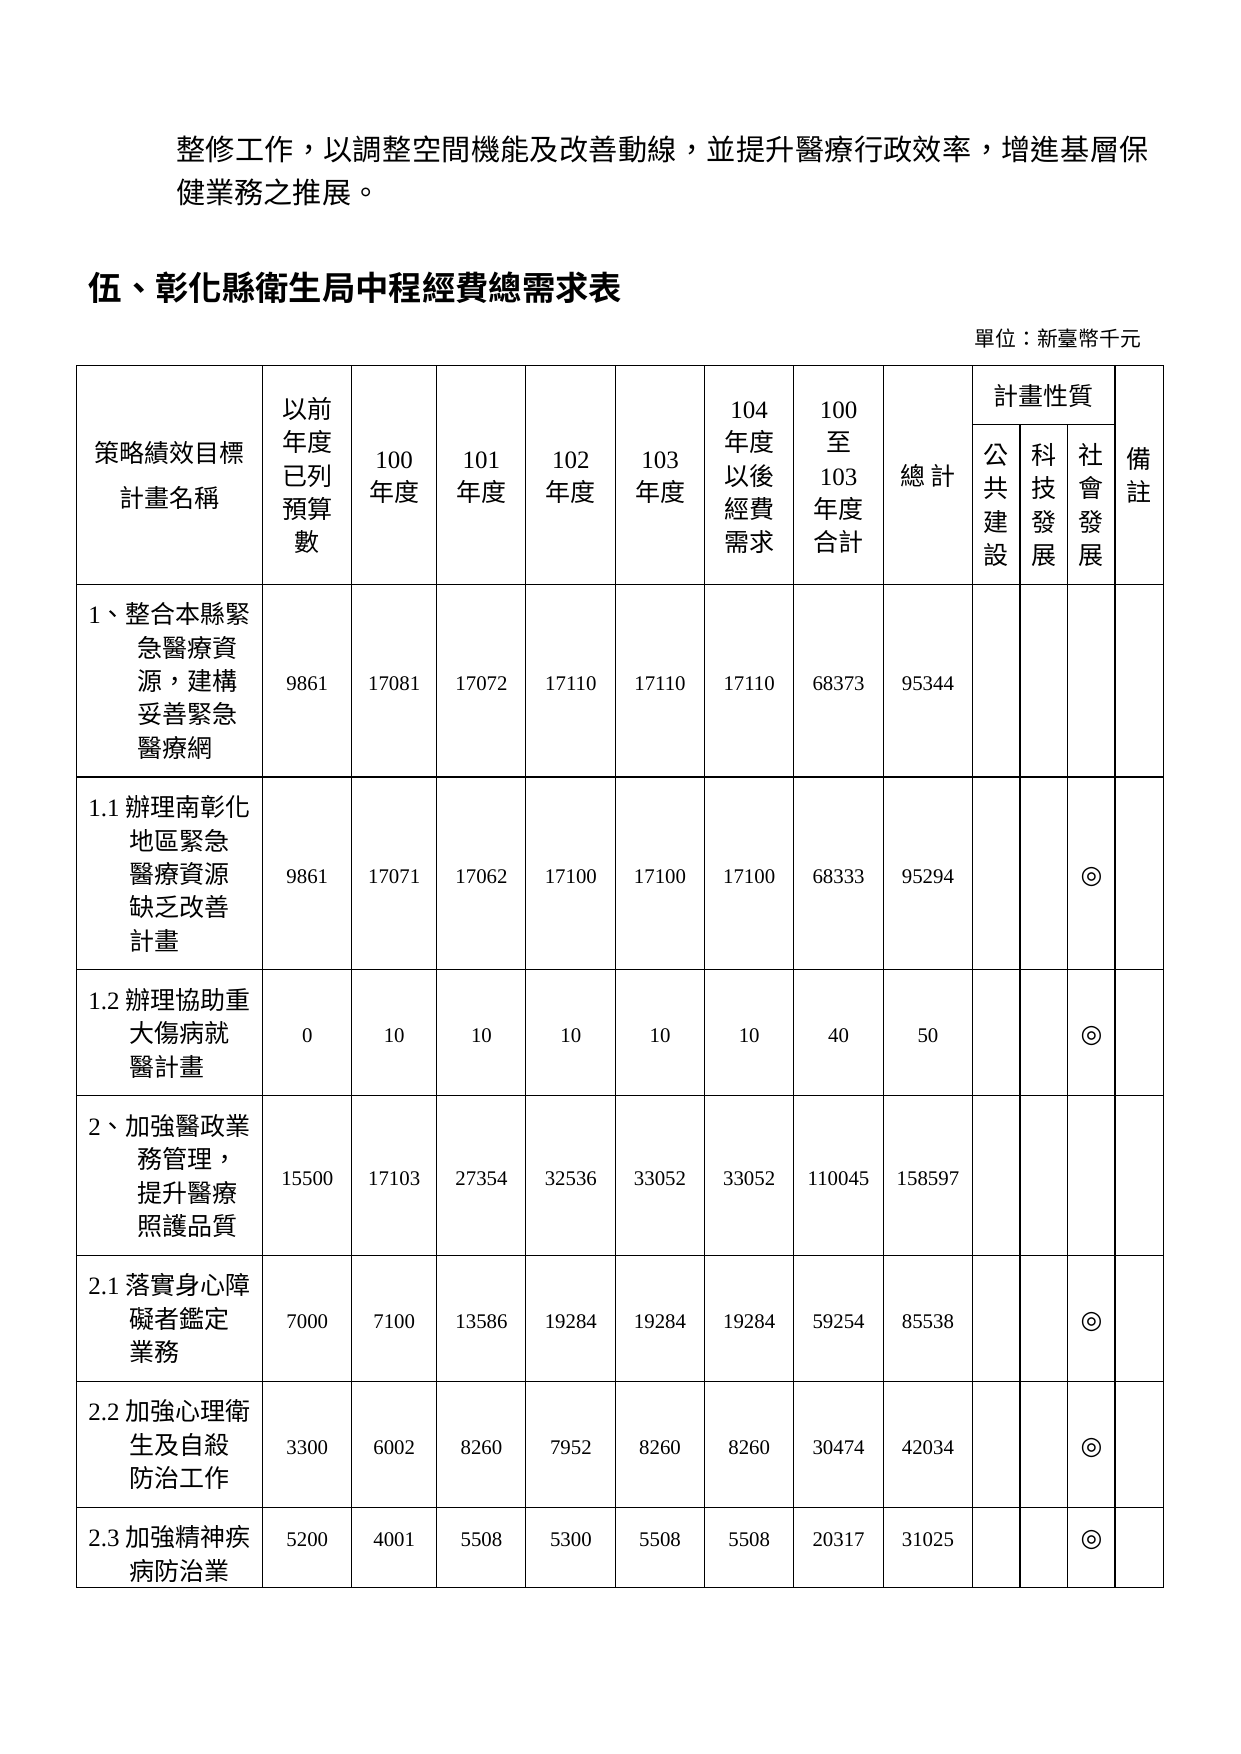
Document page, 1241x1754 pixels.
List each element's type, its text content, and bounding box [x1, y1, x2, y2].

table_cell 7000 [263, 1256, 351, 1381]
table_cell 68373 [794, 585, 883, 776]
table_header 總 計 [884, 366, 972, 584]
table_cell 8260 [437, 1382, 525, 1507]
table_cell 17100 [616, 778, 704, 969]
table_cell 19284 [705, 1256, 793, 1381]
table_cell 68333 [794, 778, 883, 969]
table_cell 2.3 加強精神疾病防治業 [77, 1508, 262, 1587]
table_cell 整合本縣緊急醫療資源，建構妥善緊急醫療網 [77, 585, 262, 776]
table_cell 17110 [526, 585, 615, 776]
table_cell 17062 [437, 778, 525, 969]
table_cell 2.1 落實身心障礙者鑑定業務 [77, 1256, 262, 1381]
table_cell 2.2 加強心理衛生及自殺防治工作 [77, 1382, 262, 1507]
table_cell 7100 [352, 1256, 436, 1381]
table_cell ◎ [1068, 970, 1114, 1095]
table_cell 1.1 辦理南彰化地區緊急醫療資源缺乏改善計畫 [77, 778, 262, 969]
table_cell ◎ [1068, 1382, 1114, 1507]
table_header 100年度 [352, 366, 436, 584]
table_cell [1116, 778, 1163, 969]
table_cell 8260 [616, 1382, 704, 1507]
table_cell [1116, 1508, 1163, 1587]
table_header 計畫性質 [973, 366, 1114, 424]
table_cell [1116, 1256, 1163, 1381]
table_cell 17100 [705, 778, 793, 969]
table_cell 13586 [437, 1256, 525, 1381]
table_header 100至103年度合計 [794, 366, 883, 584]
table_cell 10 [526, 970, 615, 1095]
table_cell 6002 [352, 1382, 436, 1507]
table_cell 7952 [526, 1382, 615, 1507]
table_header 104年度以後經費需求 [705, 366, 793, 584]
table_cell [1021, 1508, 1067, 1587]
table_cell [1021, 778, 1067, 969]
table_cell ◎ [1068, 778, 1114, 969]
table_cell 15500 [263, 1096, 351, 1254]
table_cell 17081 [352, 585, 436, 776]
table_cell [1068, 585, 1114, 776]
table_cell [973, 778, 1019, 969]
table_cell [1116, 1382, 1163, 1507]
table_cell 4001 [352, 1508, 436, 1587]
table_cell [973, 585, 1019, 776]
table_cell 17110 [705, 585, 793, 776]
table_cell 17103 [352, 1096, 436, 1254]
table_cell [1116, 1096, 1163, 1254]
text 伍、彰化縣衛生局中程經費總需求表 [88, 262, 1152, 310]
table_cell 10 [705, 970, 793, 1095]
table_cell 95294 [884, 778, 972, 969]
table_cell 10 [352, 970, 436, 1095]
table_header 102年度 [526, 366, 615, 584]
table_cell 33052 [705, 1096, 793, 1254]
table_cell 5508 [705, 1508, 793, 1587]
table_cell 17110 [616, 585, 704, 776]
table_cell 50 [884, 970, 972, 1095]
table_cell 17072 [437, 585, 525, 776]
table_cell [1021, 1382, 1067, 1507]
table_cell 公共建設 [973, 425, 1019, 584]
table_cell 社會發展 [1068, 425, 1114, 584]
table_header 101年度 [437, 366, 525, 584]
table_cell ◎ [1068, 1508, 1114, 1587]
table_cell 1.2 辦理協助重大傷病就醫計畫 [77, 970, 262, 1095]
table_cell 110045 [794, 1096, 883, 1254]
table_cell 19284 [526, 1256, 615, 1381]
table_header 策略績效目標 計畫名稱 [77, 366, 262, 584]
table_cell [973, 1382, 1019, 1507]
table_cell 31025 [884, 1508, 972, 1587]
table_cell ◎ [1068, 1256, 1114, 1381]
table_cell 27354 [437, 1096, 525, 1254]
table_cell 8260 [705, 1382, 793, 1507]
table_cell [973, 970, 1019, 1095]
table_cell 33052 [616, 1096, 704, 1254]
table_cell 17100 [526, 778, 615, 969]
table_header 103年度 [616, 366, 704, 584]
table_cell 科技發展 [1021, 425, 1067, 584]
table_cell 9861 [263, 585, 351, 776]
table_cell [1021, 585, 1067, 776]
table_cell [1021, 970, 1067, 1095]
table_cell 40 [794, 970, 883, 1095]
table_cell 10 [437, 970, 525, 1095]
table_cell 30474 [794, 1382, 883, 1507]
table_cell 5200 [263, 1508, 351, 1587]
table_header 備註 [1116, 366, 1163, 584]
table_cell 5508 [616, 1508, 704, 1587]
table_cell 20317 [794, 1508, 883, 1587]
table_cell 19284 [616, 1256, 704, 1381]
table_cell 0 [263, 970, 351, 1095]
table_cell 17071 [352, 778, 436, 969]
table_cell 158597 [884, 1096, 972, 1254]
table_cell [1116, 585, 1163, 776]
table_cell [1068, 1096, 1114, 1254]
table_cell 85538 [884, 1256, 972, 1381]
table_cell 加強醫政業務管理，提升醫療照護品質 [77, 1096, 262, 1254]
table_cell 10 [616, 970, 704, 1095]
table_cell 95344 [884, 585, 972, 776]
table_cell 9861 [263, 778, 351, 969]
table_cell [973, 1508, 1019, 1587]
table_header 以前年度已列預算數 [263, 366, 351, 584]
table_cell 5508 [437, 1508, 525, 1587]
text 整修工作，以調整空間機能及改善動線，並提升醫療行政效率，增進基層保健業務之推展。 [176, 127, 1152, 212]
table_cell 42034 [884, 1382, 972, 1507]
table_cell 59254 [794, 1256, 883, 1381]
table_cell [1021, 1256, 1067, 1381]
table_cell 32536 [526, 1096, 615, 1254]
text 單位：新臺幣千元 [974, 322, 1152, 352]
table_cell [1116, 970, 1163, 1095]
table_cell [1021, 1096, 1067, 1254]
table_cell 5300 [526, 1508, 615, 1587]
table_cell 3300 [263, 1382, 351, 1507]
table_cell [973, 1256, 1019, 1381]
table_cell [973, 1096, 1019, 1254]
